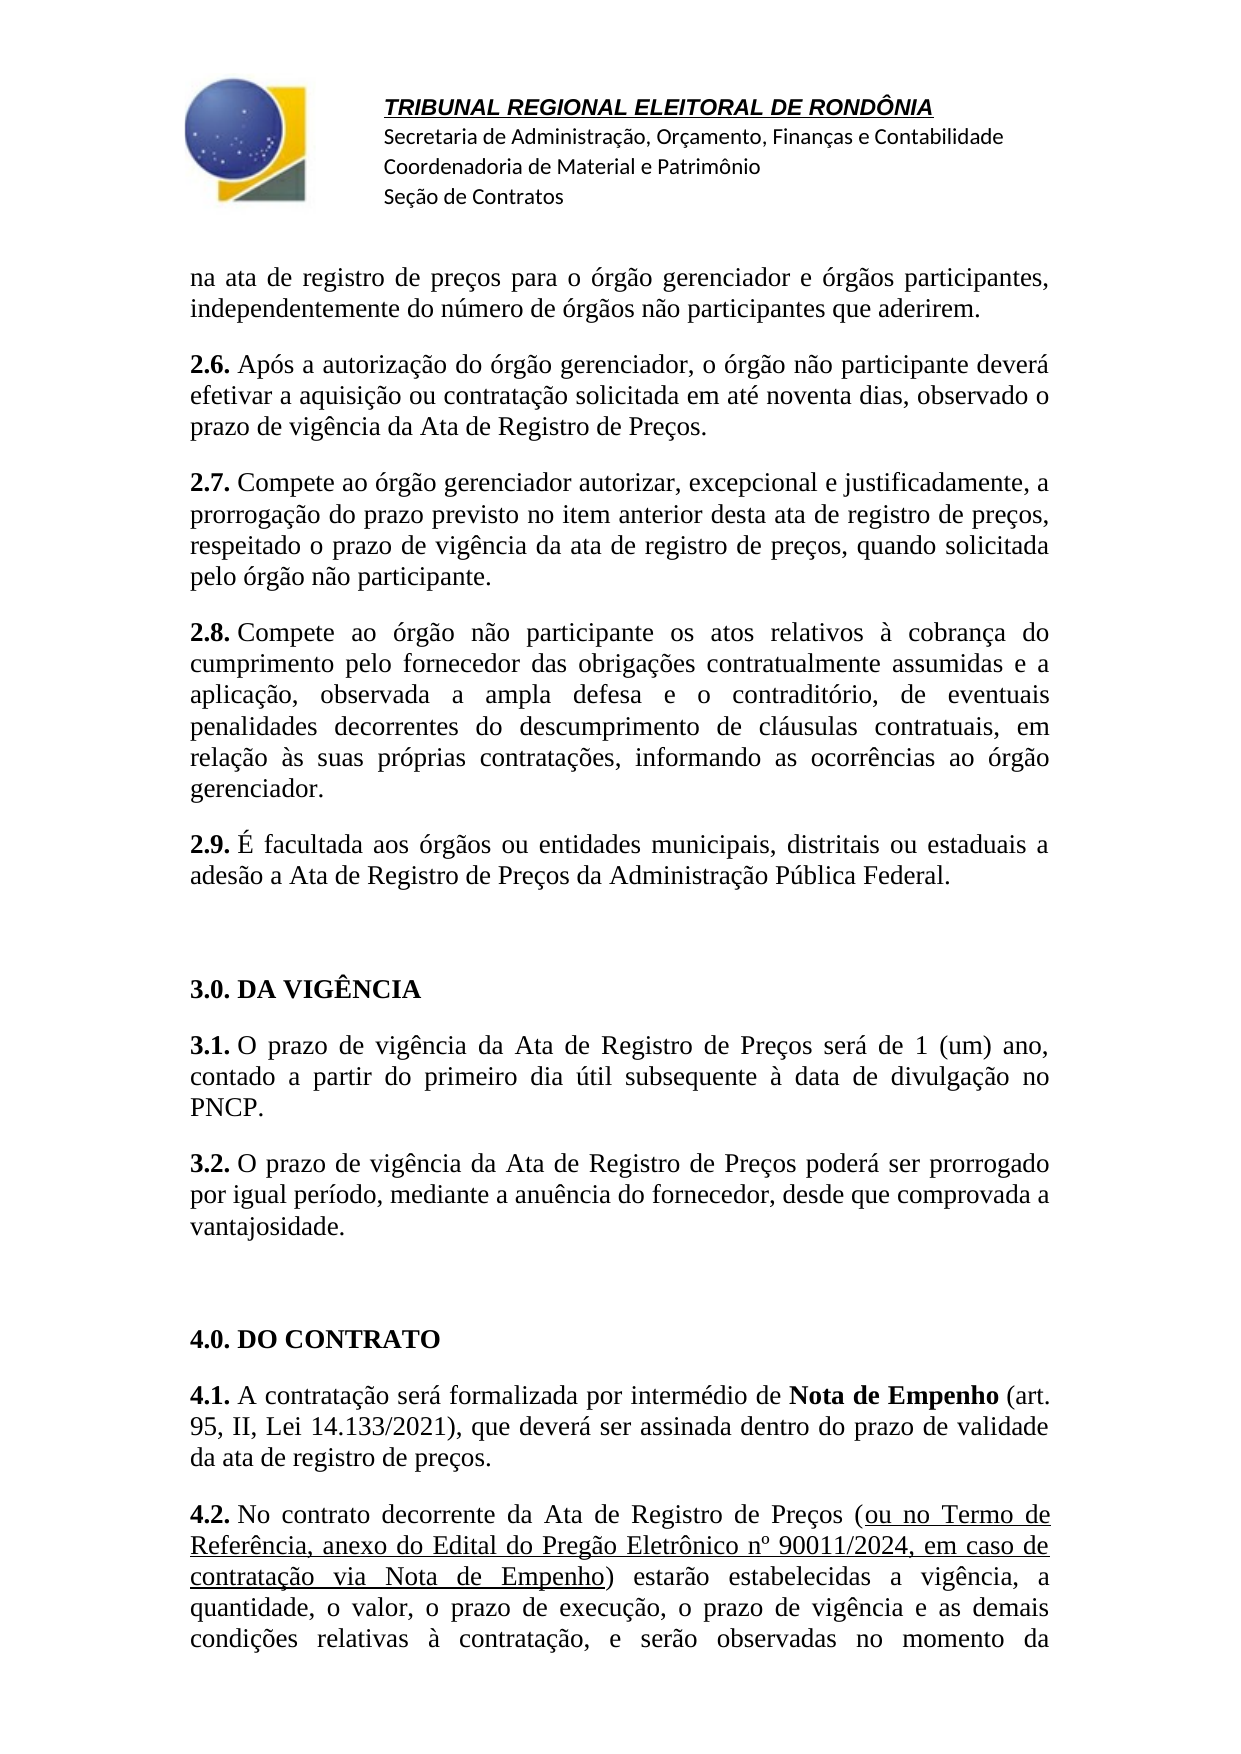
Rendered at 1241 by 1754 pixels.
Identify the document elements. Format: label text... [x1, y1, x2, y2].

text 3.1. O prazo de vigência da Ata de Registro de Preços será de 1 (um) ano, contado a partir do primeiro dia útil subsequente à data de divulgação no PNCP. [190, 1029, 1051, 1122]
text 4.1. A contratação será formalizada por intermédio de Nota de Empenho (art. 95, II, Lei 14.133/2021), que deverá ser assinada dentro do prazo de validade da ata de registro de preços. [190, 1379, 1051, 1473]
text 4.0. DO CONTRATO [190, 1323, 1051, 1354]
text 3.2. O prazo de vigência da Ata de Registro de Preços poderá ser prorrogado por igual período, mediante a anuência do fornecedor, desde que comprovada a vantajosidade. [190, 1147, 1051, 1241]
text 2.8. Compete ao órgão não participante os atos relativos à cobrança do cumprimento pelo fornecedor das obrigações contratualmente assumidas e a aplicação, observada a ampla defesa e o contraditório, de eventuais penalidades decorrentes do descumprimento de cláusulas contratuais, em relação às suas próprias contratações, informando as ocorrências ao órgão gerenciador. [190, 616, 1051, 803]
text 3.0. DA VIGÊNCIA [190, 973, 1051, 1004]
text na ata de registro de preços para o órgão gerenciador e órgãos participantes, independentemente do número de órgãos não participantes que aderirem. [190, 261, 1051, 323]
text 2.7. Compete ao órgão gerenciador autorizar, excepcional e justificadamente, a prorrogação do prazo previsto no item anterior desta ata de registro de preços, respeitado o prazo de vigência da ata de registro de preços, quando solicitada pelo órgão não participante. [190, 467, 1051, 591]
text 4.2. No contrato decorrente da Ata de Registro de Preços (ou no Termo de Referência, anexo do Edital do Pregão Eletrônico nº 90011/2024, em caso de contratação via Nota de Empenho) estarão estabelecidas a vigência, a quantidade, o valor, o prazo de execução, o prazo de vigência e as demais condições relativas à contratação, e serão observadas no momento da [190, 1498, 1051, 1653]
text 2.6. Após a autorização do órgão gerenciador, o órgão não participante deverá efetivar a aquisição ou contratação solicitada em até noventa dias, observado o prazo de vigência da Ata de Registro de Preços. [190, 348, 1051, 442]
text 2.9. É facultada aos órgãos ou entidades municipais, distritais ou estaduais a adesão a Ata de Registro de Preços da Administração Pública Federal. [190, 828, 1051, 890]
